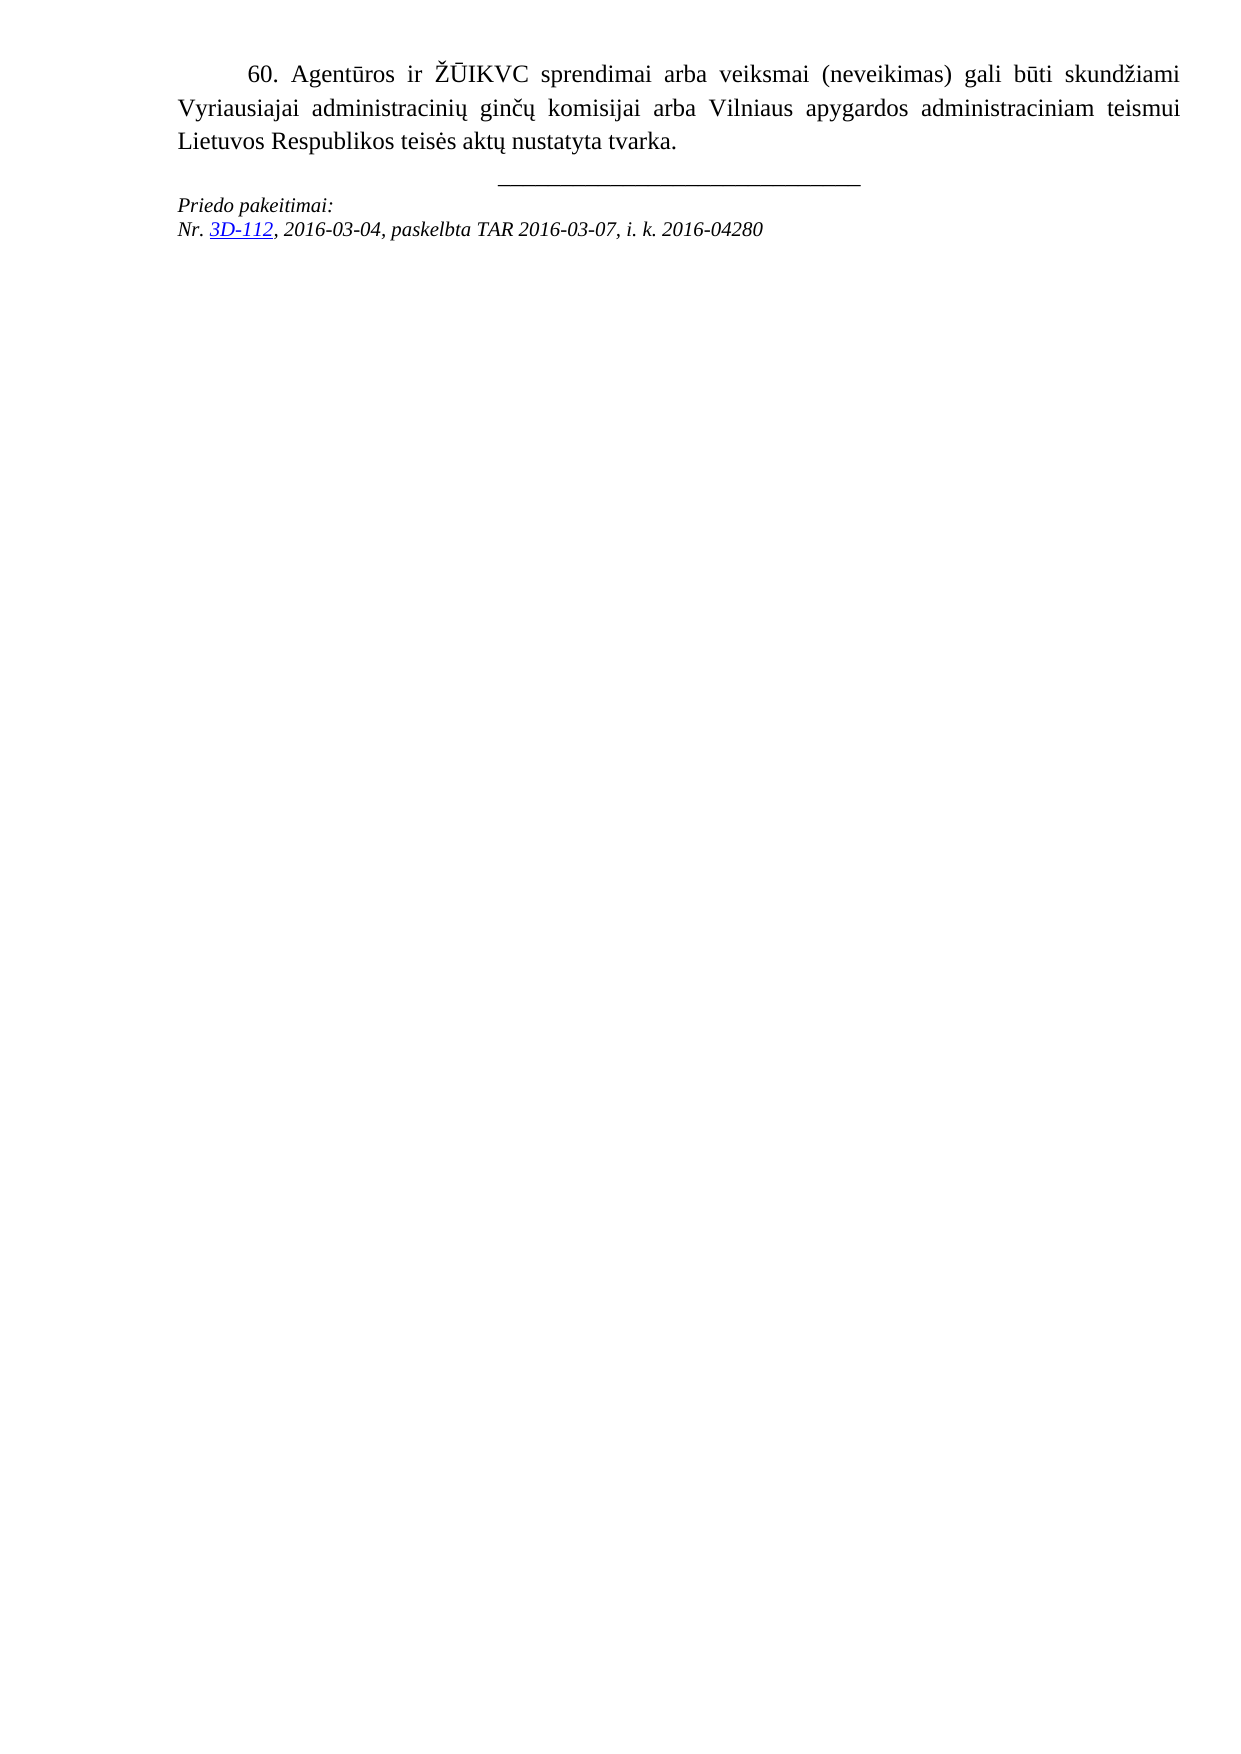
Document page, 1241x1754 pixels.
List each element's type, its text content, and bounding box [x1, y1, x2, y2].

text _____________________________ [177, 160, 1181, 188]
text Priedo pakeitimai: [177, 193, 1181, 217]
text Nr. 3D-112, 2016-03-04, paskelbta TAR 2016-03-07, i. k. 2016-04280 [177, 217, 1181, 241]
text 60. Agentūros ir ŽŪIKVC sprendimai arba veiksmai (neveikimas) gali būti skundžiami Vyriausiajai administracinių ginčų komisijai arba Vilniaus apygardos administraciniam teismui Lietuvos Respublikos teisės aktų nustatyta tvarka. [177, 59, 1181, 155]
